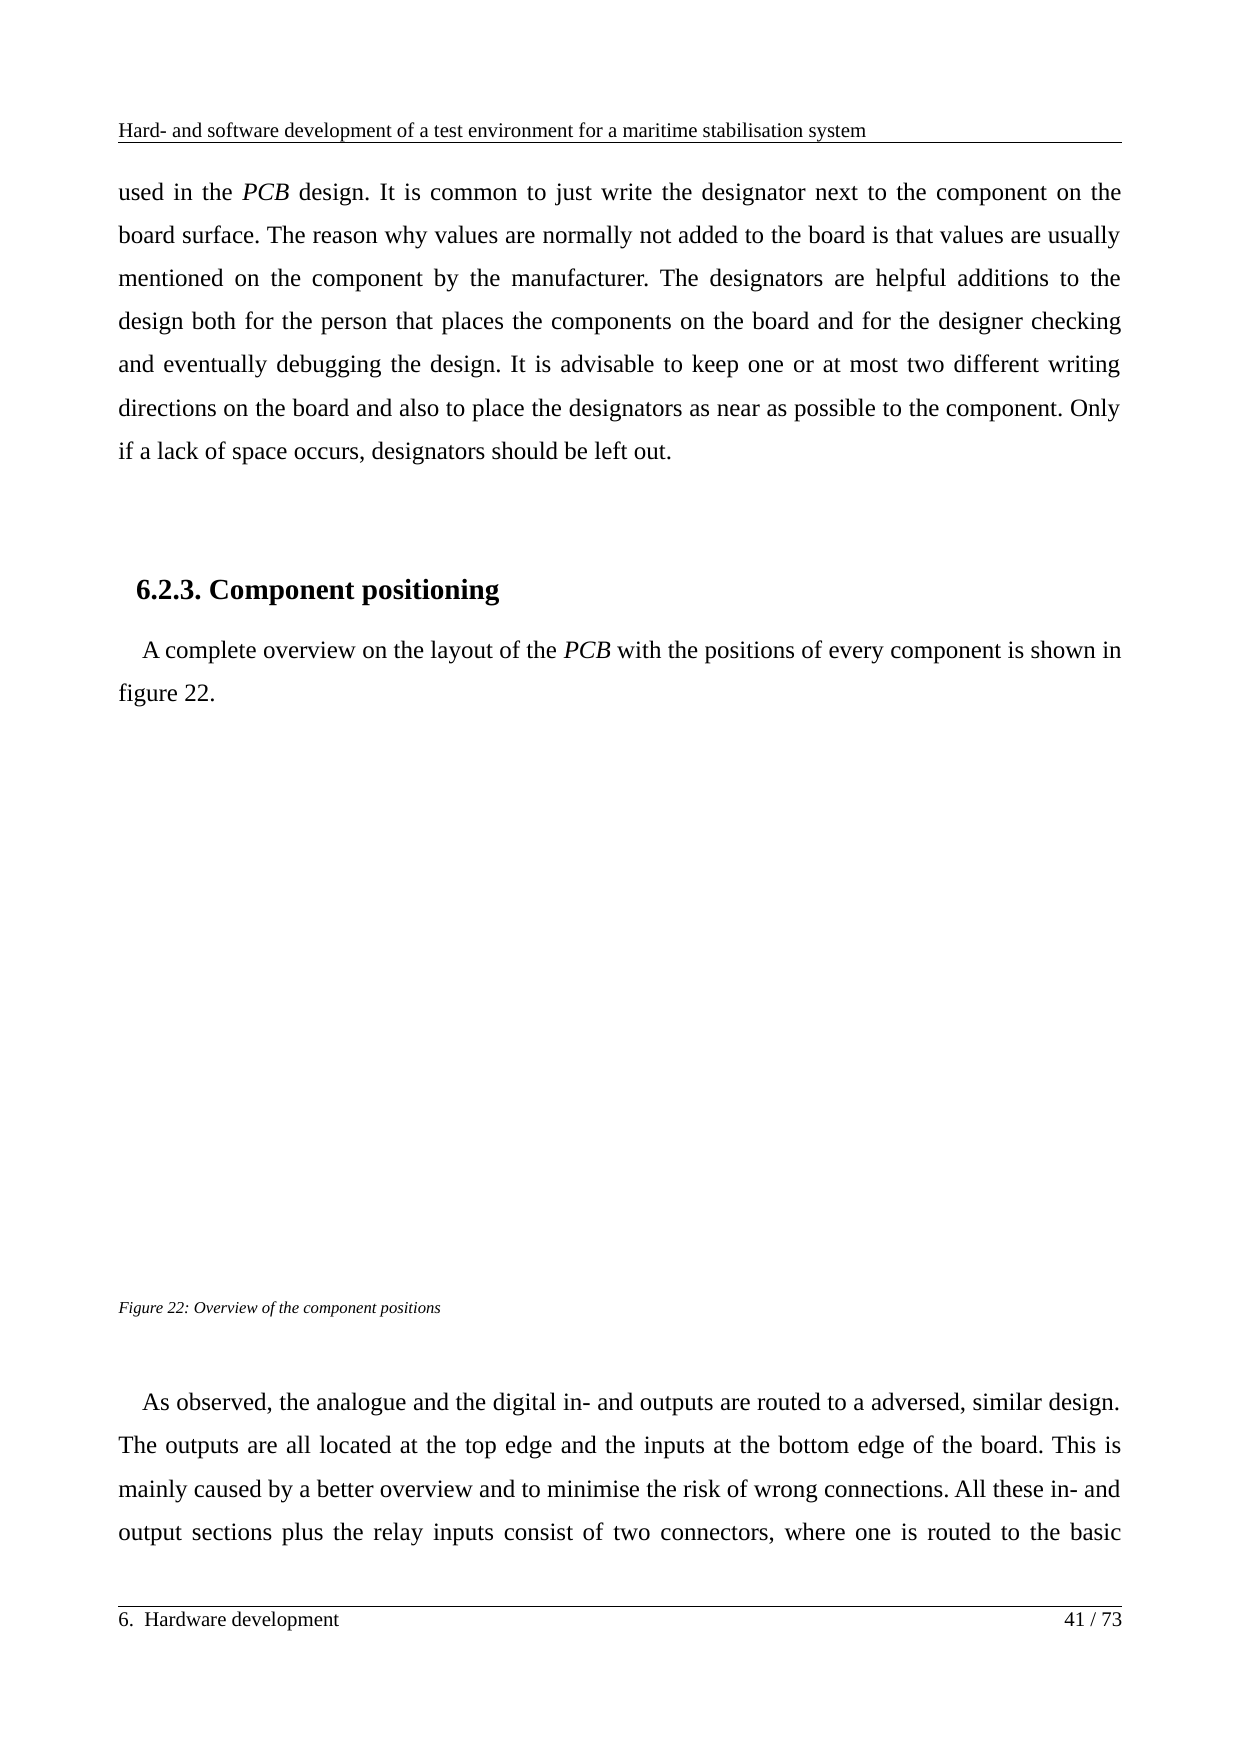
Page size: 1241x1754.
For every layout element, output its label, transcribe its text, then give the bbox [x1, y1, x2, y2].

text As observed, the analogue and the digital in- and outputs are routed to a adversed, similar design. The outputs are all located at the top edge and the inputs at the bottom edge of the board. This is mainly caused by a better overview and to minimise the risk of wrong connections. All these in- and output sections plus the relay inputs consist of two connectors, where one is routed to the basic [118, 1387, 1122, 1546]
text Figure 22: Overview of the component positions [118, 746, 1122, 1317]
text A complete overview on the layout of the PCB with the positions of every component is shown in figure 22. [118, 635, 1122, 707]
text The designators, values and synonyms already described in chapter 7.1.3. on page 23 are also used in the PCB design. It is common to just write the designator next to the component on the board surface. The reason why values are normally not added to the board is that values are usually mentioned on the component by the manufacturer. The designators are helpful additions to the design both for the person that places the components on the board and for the designer checking and eventually debugging the design. It is advisable to keep one or at most two different writing directions on the board and also to place the designators as near as possible to the component. Only if a lack of space occurs, designators should be left out. [118, 177, 1122, 464]
subtitle Component positioning [118, 572, 1122, 606]
